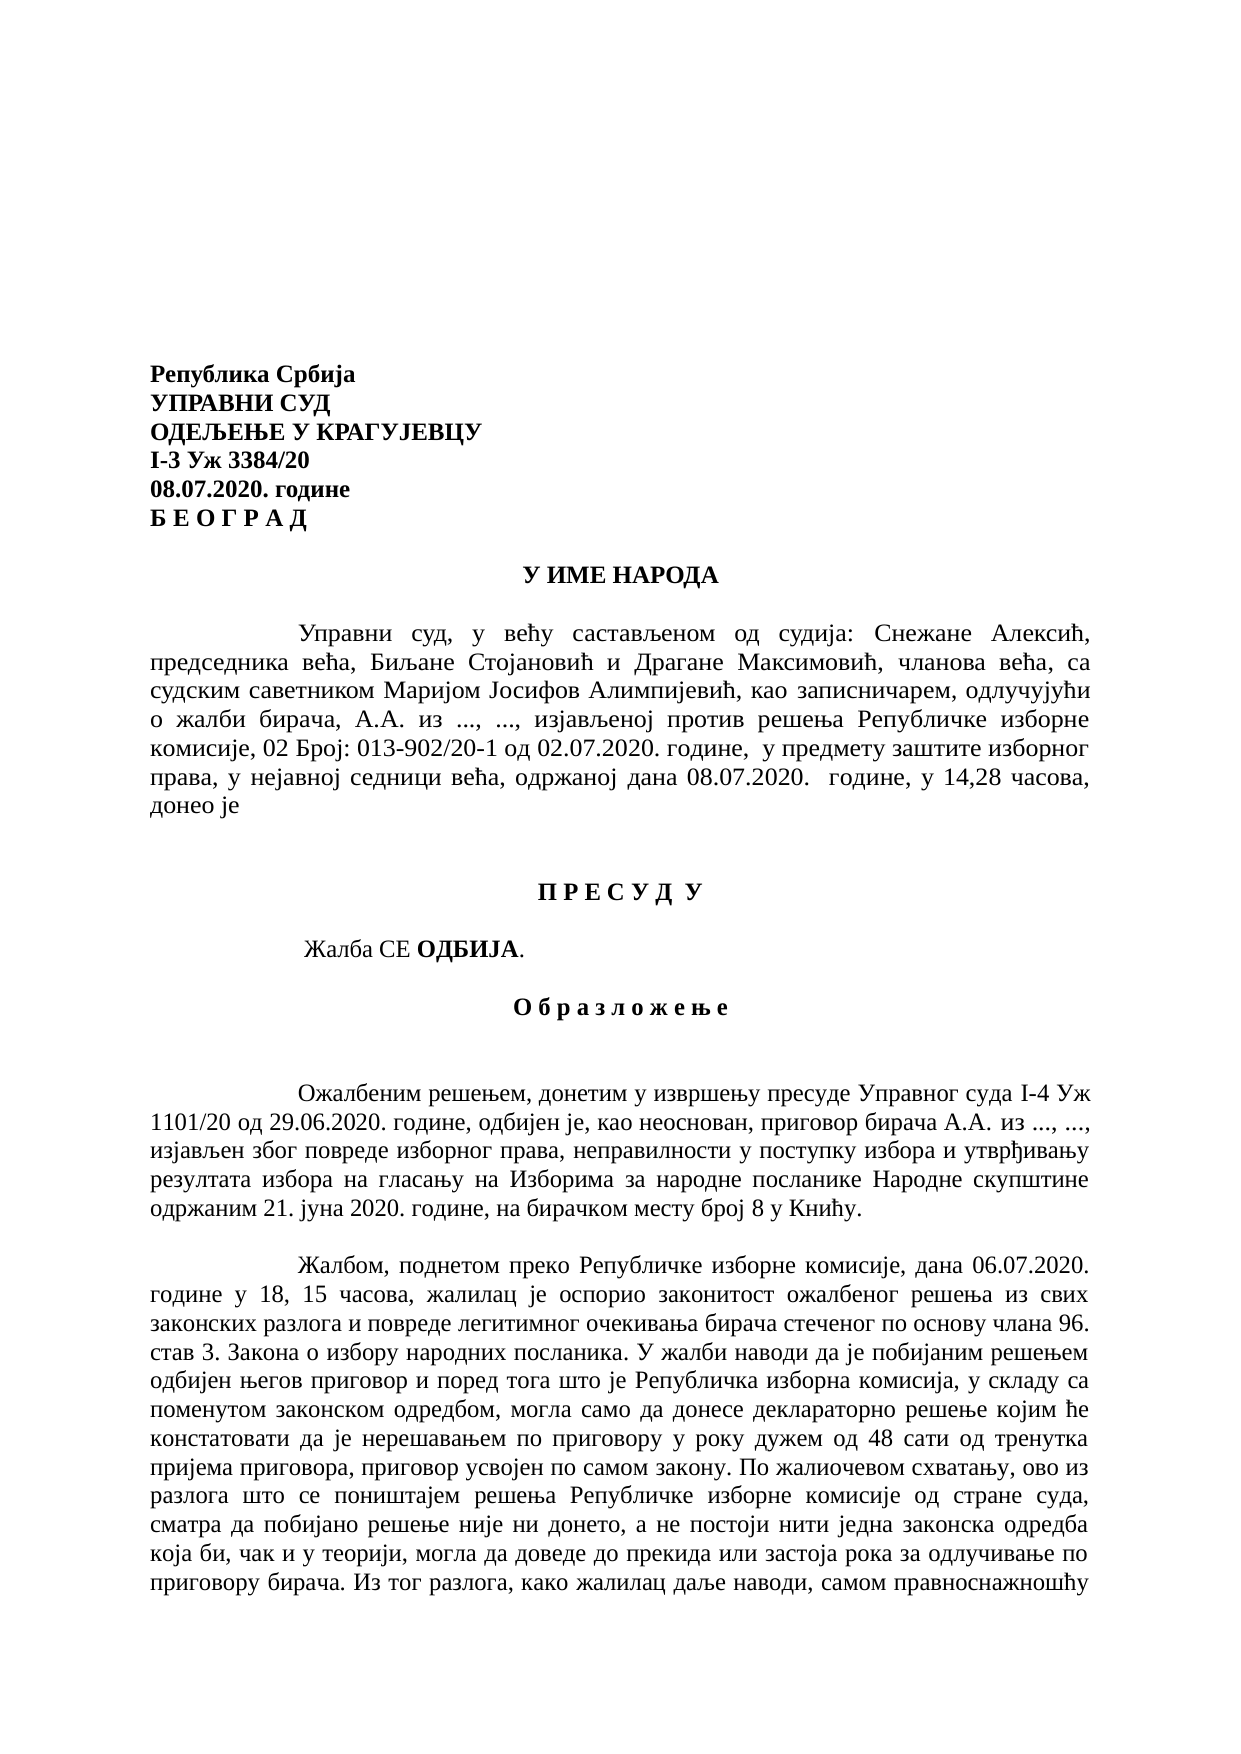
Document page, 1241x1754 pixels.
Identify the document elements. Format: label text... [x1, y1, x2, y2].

text Жалбом, поднетом преко Републичке изборне комисије, дана 06.07.2020. године у 18, 15 часова, жалилац је оспорио законитост ожалбеног решења из свих законских разлога и повреде легитимног очекивања бирача стеченог по основу члана 96. став 3. Закона о избору народних посланика. У жалби наводи да је побијаним решењем одбијен његов приговор и поред тога што је Републичка изборна комисија, у складу са поменутом законском одредбом, могла само да донесе деклараторно решење којим ће констатовати да је нерешавањем по приговору у року дужем од 48 сати од тренутка пријема приговора, приговор усвојен по самом закону. По жалиочевом схватању, ово из разлога што се поништајем решења Републичке изборне комисије од стране суда, сматра да побијано решење није ни донето, а не постоји нити једна законска одредба која би, чак и у теорији, могла да доведе до прекида или застоја рока за одлучивање по приговору бирача. Из тог разлога, како жалилац даље наводи, самом правноснажношћу [150, 1250, 1091, 1595]
text Република Србија [150, 148, 1091, 388]
text УПРАВНИ СУД [150, 388, 1091, 417]
text Ожалбеним решењем, донетим у извршењу пресуде Управног суда I-4 Уж 1101/20 од 29.06.2020. године, одбијен је, као неоснован, приговор бирача A.A. из ..., ..., изјављен због повреде изборног права, неправилности у поступку избора и утврђивању резултата избора на гласању на Изборима за народне посланике Народне скупштине одржаним 21. јуна 2020. године, на бирачком месту број 8 у Книћу. [150, 1078, 1091, 1222]
text 08.07.2020. године [150, 474, 1091, 503]
text Жалба СЕ ОДБИЈА. [150, 934, 1091, 963]
text Управни суд, у већу састављеном од судија: Снежане Алексић, председника већа, Биљане Стојановић и Драгане Максимовић, чланова већа, са судским саветником Маријом Јосифов Алимпијевић, као записничарем, одлучујући о жалби бирача, A.A. из ..., ..., изјављеној против решења Републичке изборне комисије, 02 Број: 013-902/20-1 од 02.07.2020. године, у предмету заштите изборног права, у нејавној седници већа, одржаној дана 08.07.2020. године, у 14,28 часова, донео је [150, 618, 1091, 819]
text Б Е О Г Р А Д [150, 503, 1091, 532]
text I-3 Уж 3384/20 [150, 445, 1091, 474]
text О б р а з л о ж е њ е [150, 992, 1091, 1020]
text У ИМЕ НАРОДА [150, 560, 1091, 589]
text ОДЕЉЕЊЕ У КРАГУЈЕВЦУ [150, 417, 1091, 445]
text П Р Е С У Д У [150, 877, 1091, 905]
